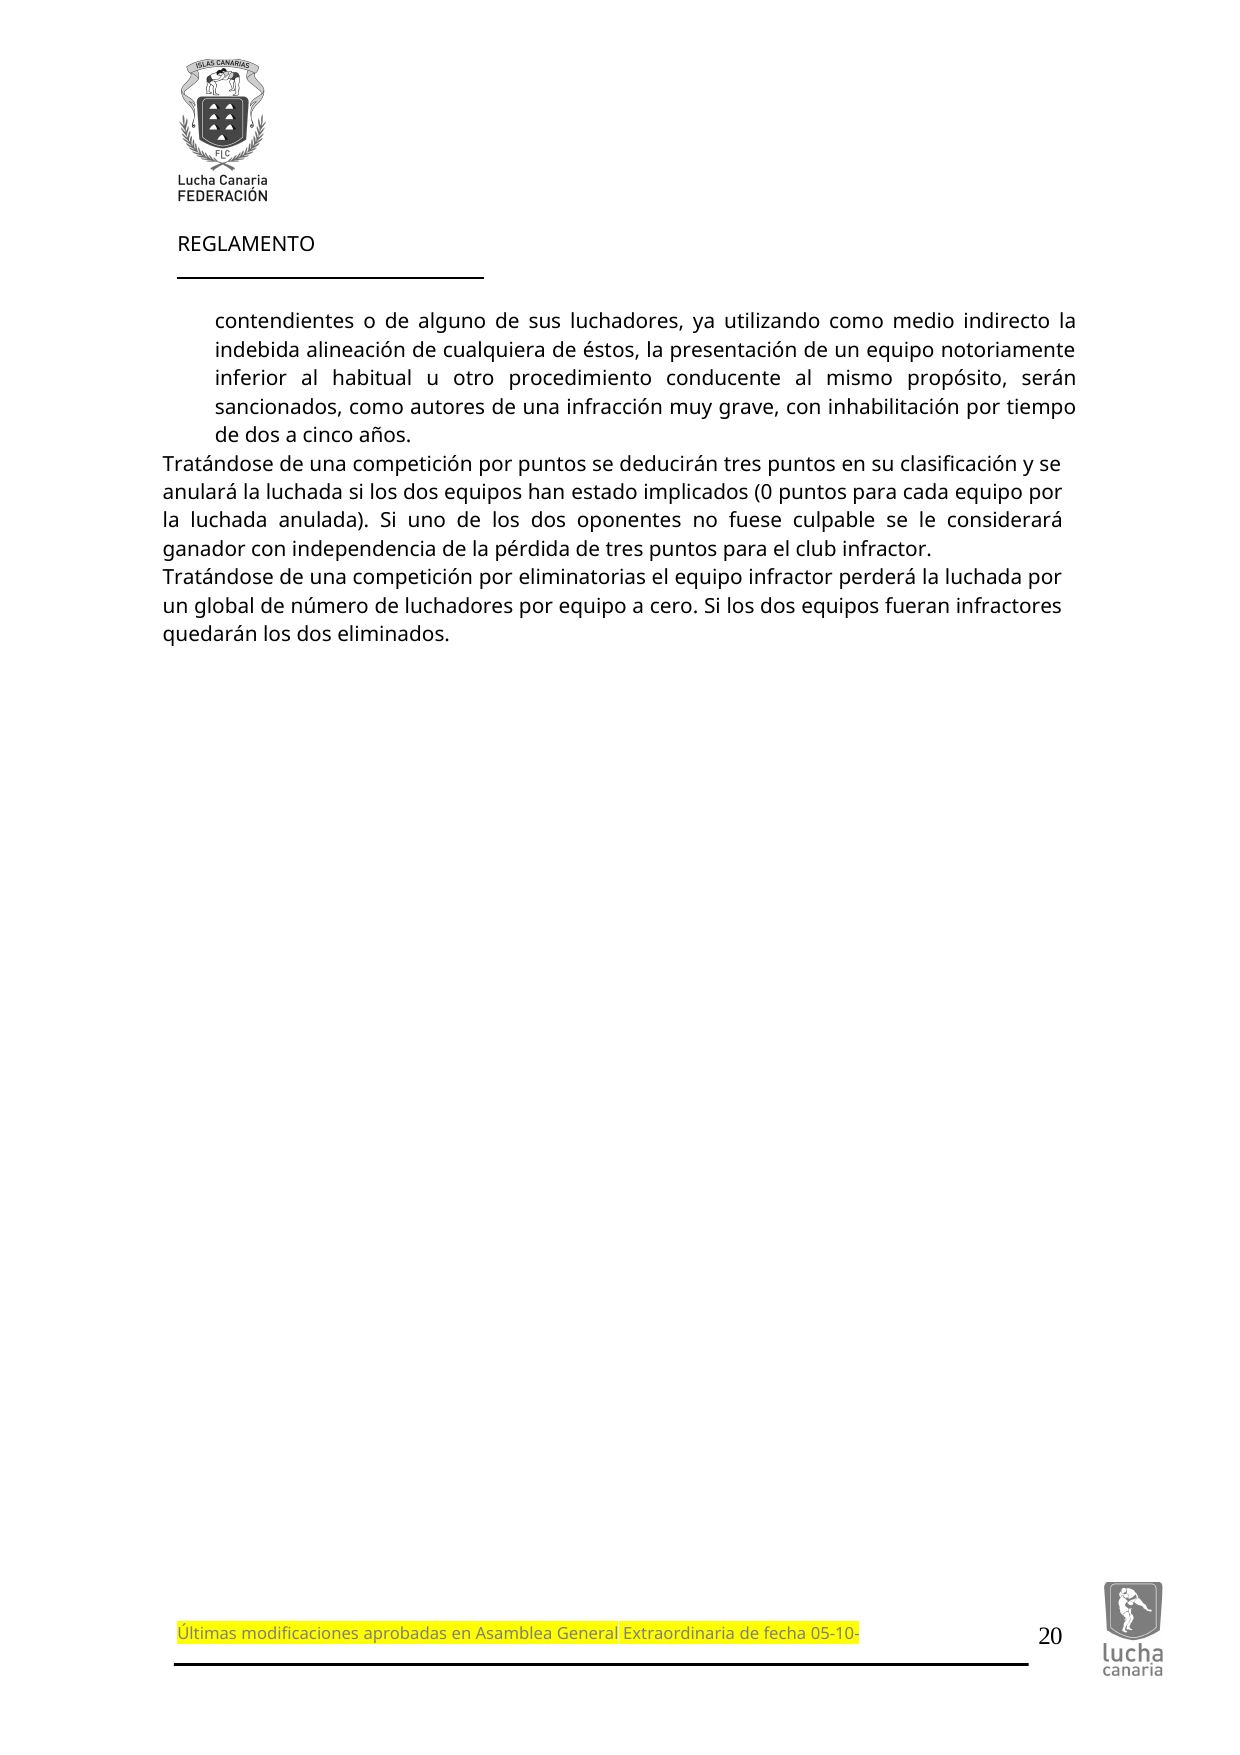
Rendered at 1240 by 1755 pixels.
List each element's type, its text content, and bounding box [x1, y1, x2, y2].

text Tratándose de una competición por puntos se deducirán tres puntos en su clasificación y se anulará la luchada si los dos equipos han estado implicados (0 puntos para cada equipo por la luchada anulada). Si uno de los dos oponentes no fuese culpable se le considerará ganador con independencia de la pérdida de tres puntos para el club infractor. [162, 449, 1063, 562]
list contendientes o de alguno de sus luchadores, ya utilizando como medio indirecto la indebida alineación de cualquiera de éstos, la presentación de un equipo notoriamente inferior al habitual u otro procedimiento conducente al mismo propósito, serán sancionados, como autores de una infracción muy grave, con inhabilitación por tiempo de dos a cinco años. [177, 307, 1077, 449]
text Tratándose de una competición por eliminatorias el equipo infractor perderá la luchada por un global de número de luchadores por equipo a cero. Si los dos equipos fueran infractores quedarán los dos eliminados. [162, 562, 1063, 648]
